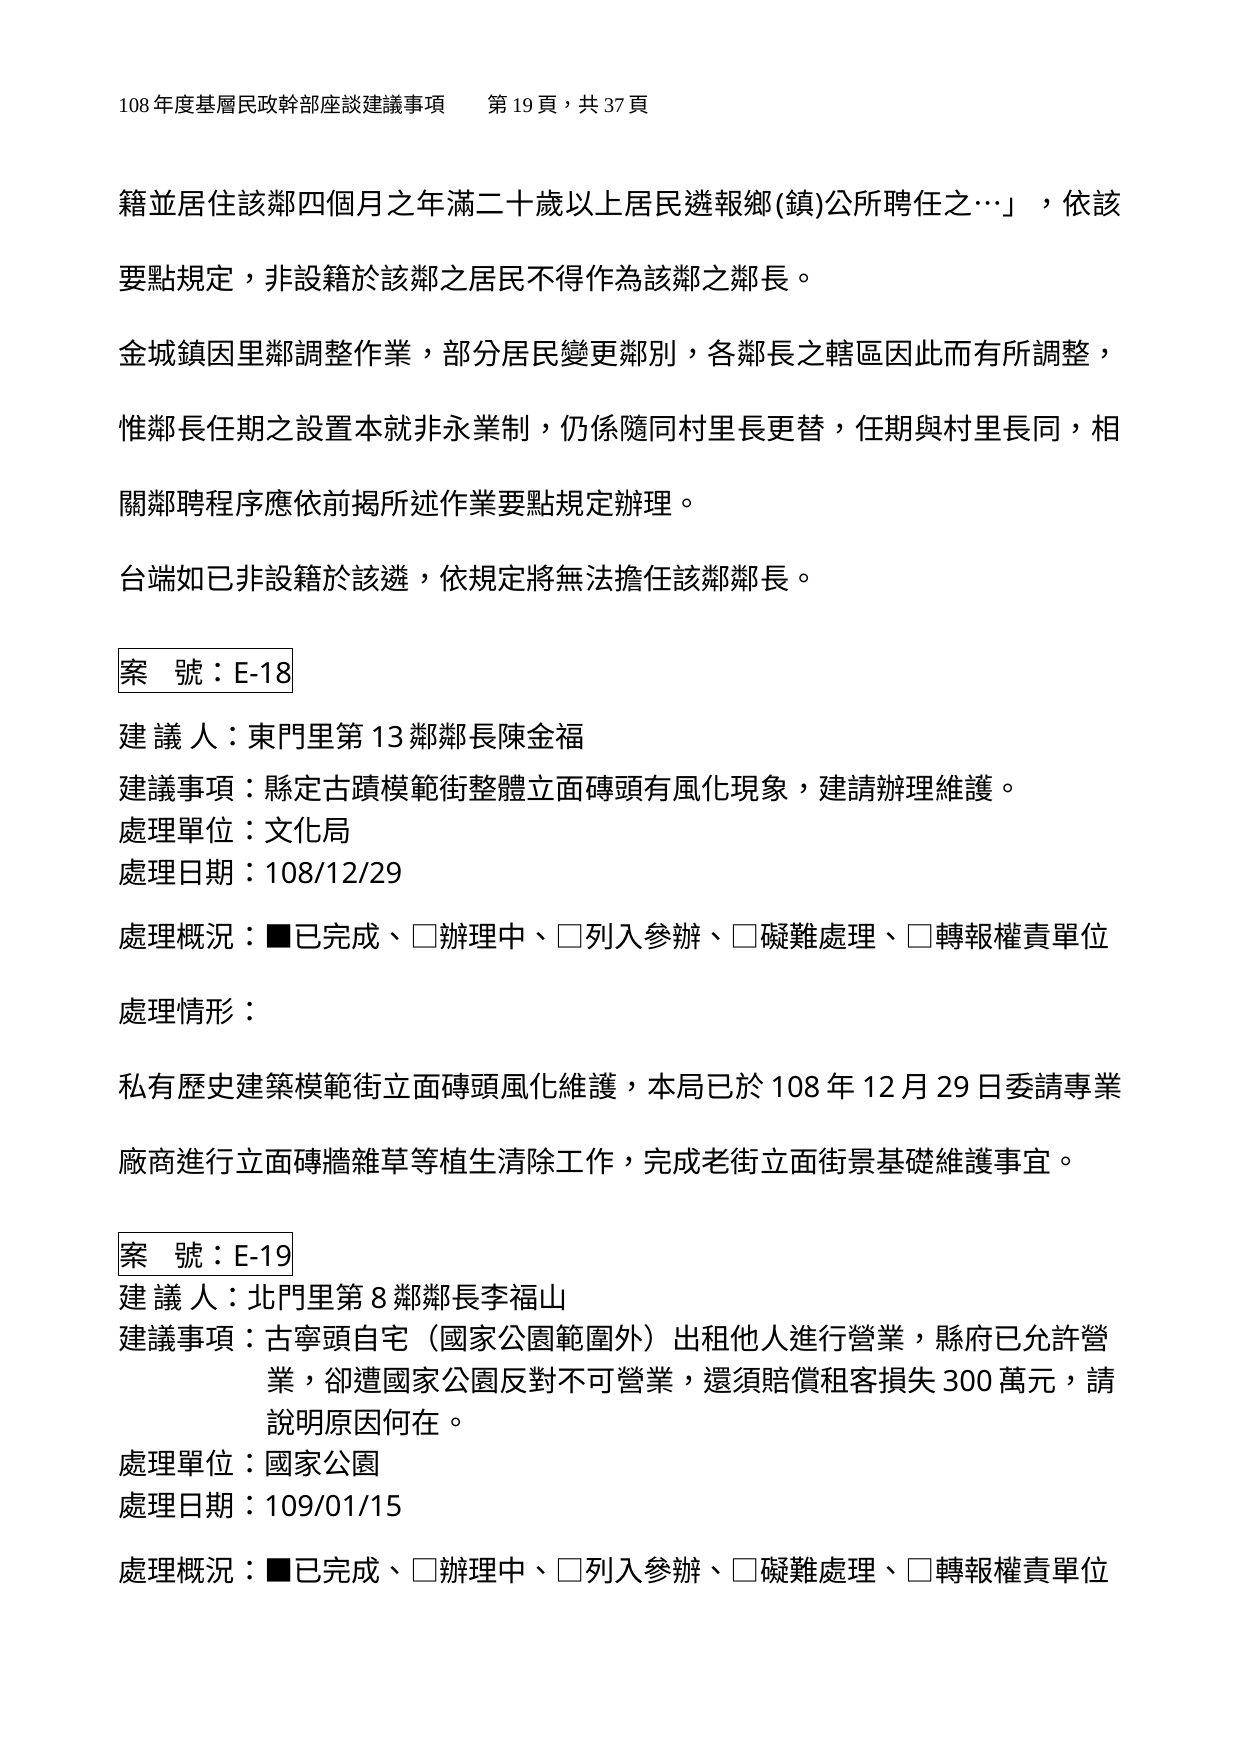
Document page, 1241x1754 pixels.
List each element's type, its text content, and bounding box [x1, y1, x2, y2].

text 案 號：E-19 [119, 1233, 292, 1275]
text 處理概況：■已完成、□辦理中、□列入參辦、□礙難處理、□轉報權責單位 [118, 1525, 1122, 1600]
text 建 議 人：東門里第13鄰鄰長陳金福 [118, 691, 1122, 766]
text 建議事項：縣定古蹟模範街整體立面磚頭有風化現象，建請辦理維護。 [118, 766, 1122, 808]
text [293, 650, 1122, 691]
text 金城鎮因里鄰調整作業，部分居民變更鄰別，各鄰長之轄區因此而有所調整，惟鄰長任期之設置本就非永業制，仍係隨同村里長更替，任期與村里長同，相關鄰聘程序應依前揭所述作業要點規定辦理。 [118, 308, 1122, 533]
text 處理單位：國家公園 [118, 1441, 1122, 1483]
text 建 議 人：北門里第8鄰鄰長李福山 [118, 1275, 1122, 1316]
text 處理概況：■已完成、□辦理中、□列入參辦、□礙難處理、□轉報權責單位 [118, 891, 1122, 966]
text 建議事項：古寧頭自宅（國家公園範圍外）出租他人進行營業，縣府已允許營業，卻遭國家公園反對不可營業，還須賠償租客損失300萬元，請說明原因何在。 [118, 1316, 1122, 1441]
text 籍並居住該鄰四個月之年滿二十歲以上居民遴報鄉(鎮)公所聘任之…」，依該要點規定，非設籍於該鄰之居民不得作為該鄰之鄰長。 [118, 158, 1122, 308]
text 案 號：E-18 [119, 650, 292, 691]
text [293, 1233, 1122, 1275]
text 處理日期：108/12/29 [118, 850, 1122, 891]
text 私有歷史建築模範街立面磚頭風化維護，本局已於108年12月29日委請專業廠商進行立面磚牆雜草等植生清除工作，完成老街立面街景基礎維護事宜。 [118, 1041, 1122, 1191]
text 處理單位：文化局 [118, 808, 1122, 850]
text 處理情形： [118, 966, 1122, 1041]
text 台端如已非設籍於該遴，依規定將無法擔任該鄰鄰長。 [118, 533, 1122, 608]
text 處理日期：109/01/15 [118, 1483, 1122, 1525]
